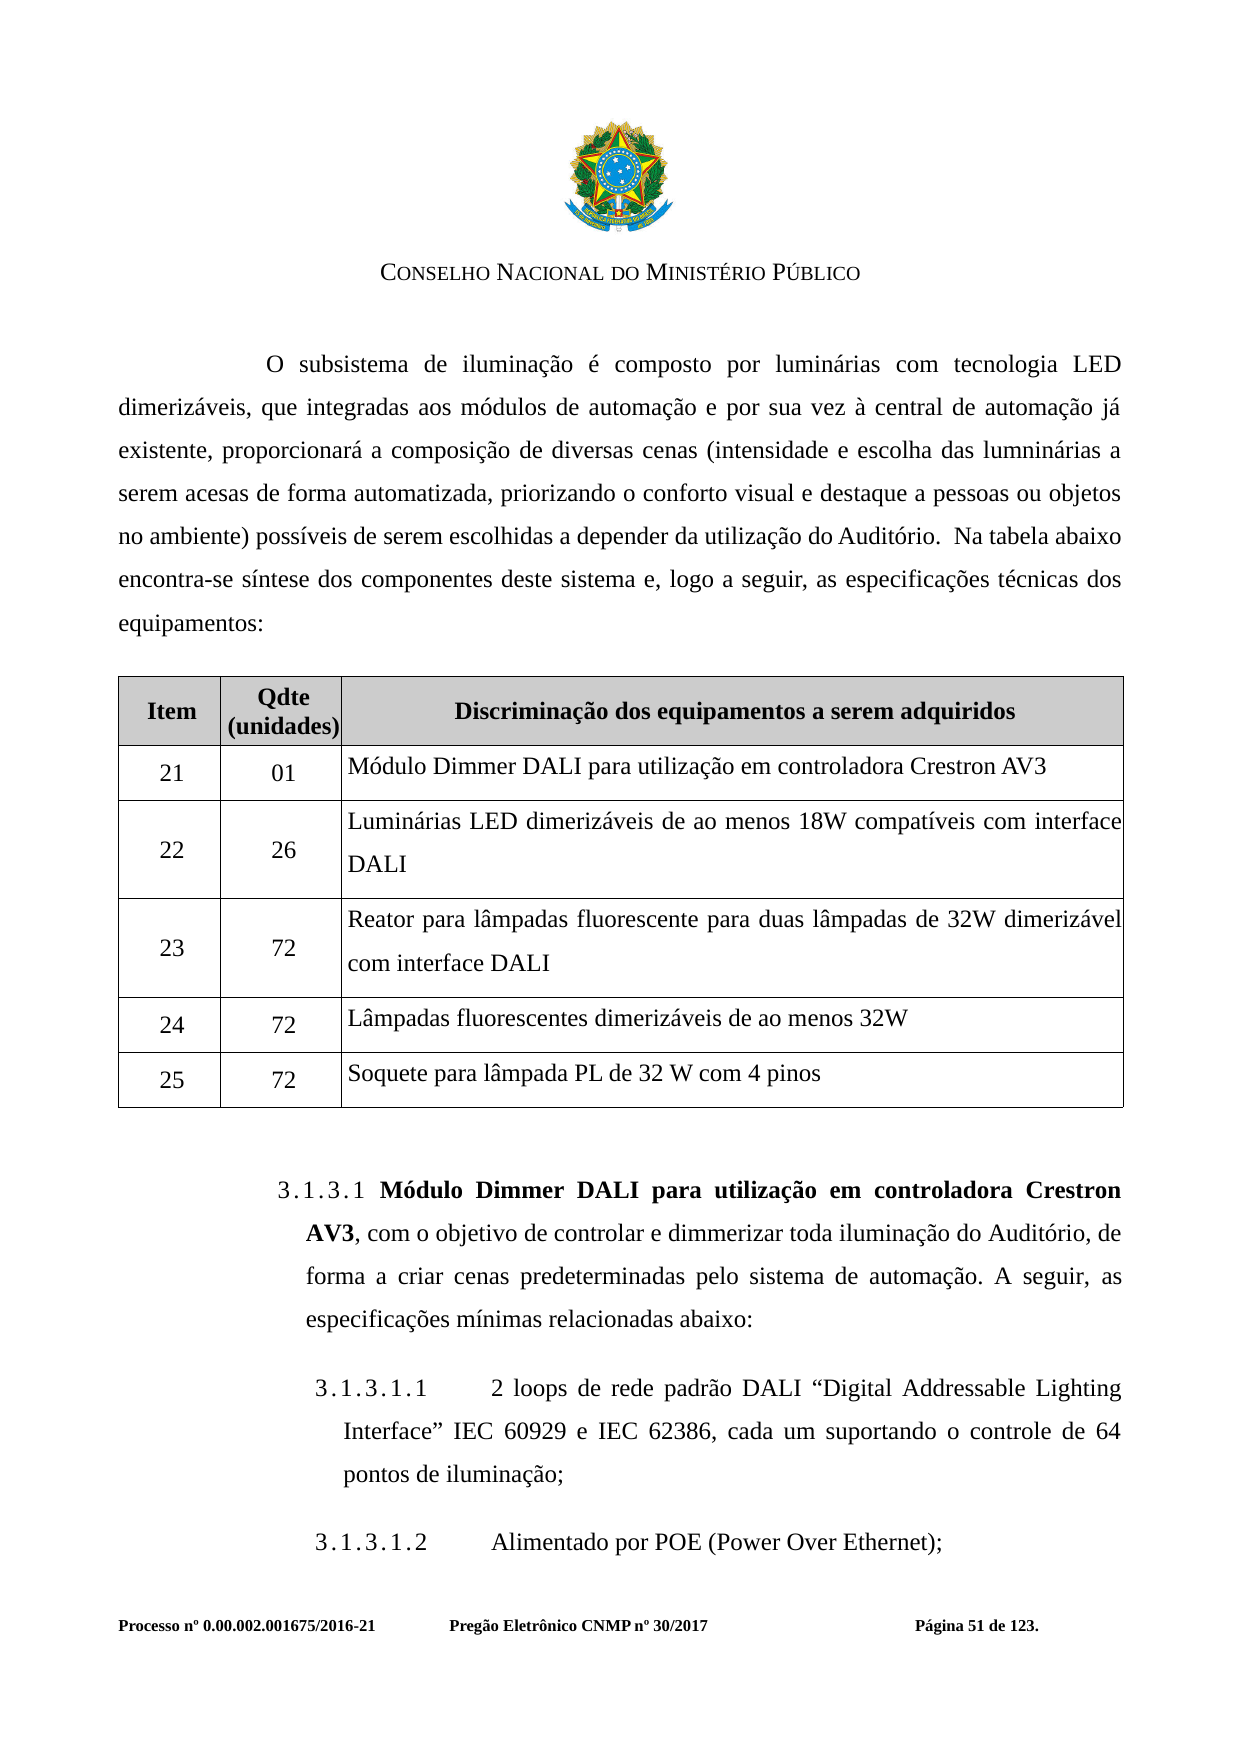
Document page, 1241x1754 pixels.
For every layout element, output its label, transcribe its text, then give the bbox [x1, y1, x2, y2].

table_cell Reator para lâmpadas fluorescente para duas lâmpadas de 32W dimerizável com interface DALI [342, 899, 1123, 996]
table_header Item [119, 677, 220, 745]
table_header Discriminação dos equipamentos a serem adquiridos [342, 677, 1123, 745]
table_cell 25 [119, 1053, 220, 1106]
list Módulo Dimmer DALI para utilização em controladora Crestron AV3, com o objetivo de controlar e dimmerizar toda iluminação do Auditório, de forma a criar cenas predeterminadas pelo sistema de automação. A seguir, as especificações mínimas relacionadas abaixo: [268, 1175, 1122, 1333]
list Alimentado por POE (Power Over Ethernet); [306, 1527, 1122, 1556]
table_header Qdte (unidades) [221, 677, 341, 745]
table_cell 24 [119, 998, 220, 1051]
table_cell 22 [119, 801, 220, 898]
table_cell Soquete para lâmpada PL de 32 W com 4 pinos [342, 1053, 1123, 1106]
table_cell 72 [221, 899, 341, 996]
table_cell 72 [221, 998, 341, 1051]
table_cell 23 [119, 899, 220, 996]
table_cell 21 [119, 746, 220, 800]
table_cell Luminárias LED dimerizáveis de ao menos 18W compatíveis com interface DALI [342, 801, 1123, 898]
table_cell Lâmpadas fluorescentes dimerizáveis de ao menos 32W [342, 998, 1123, 1051]
list 2 loops de rede padrão DALI “Digital Addressable Lighting Interface” IEC 60929 e IEC 62386, cada um suportando o controle de 64 pontos de iluminação; [306, 1373, 1122, 1488]
table_cell Módulo Dimmer DALI para utilização em controladora Crestron AV3 [342, 746, 1123, 800]
text O subsistema de iluminação é composto por luminárias com tecnologia LED dimerizáveis, que integradas aos módulos de automação e por sua vez à central de automação já existente, proporcionará a composição de diversas cenas (intensidade e escolha das lumninárias a serem acesas de forma automatizada, priorizando o conforto visual e destaque a pessoas ou objetos no ambiente) possíveis de serem escolhidas a depender da utilização do Auditório. Na tabela abaixo encontra-se síntese dos componentes deste sistema e, logo a seguir, as especificações técnicas dos equipamentos: [118, 349, 1122, 636]
table_cell 72 [221, 1053, 341, 1106]
table_cell 01 [221, 746, 341, 800]
table_cell 26 [221, 801, 341, 898]
